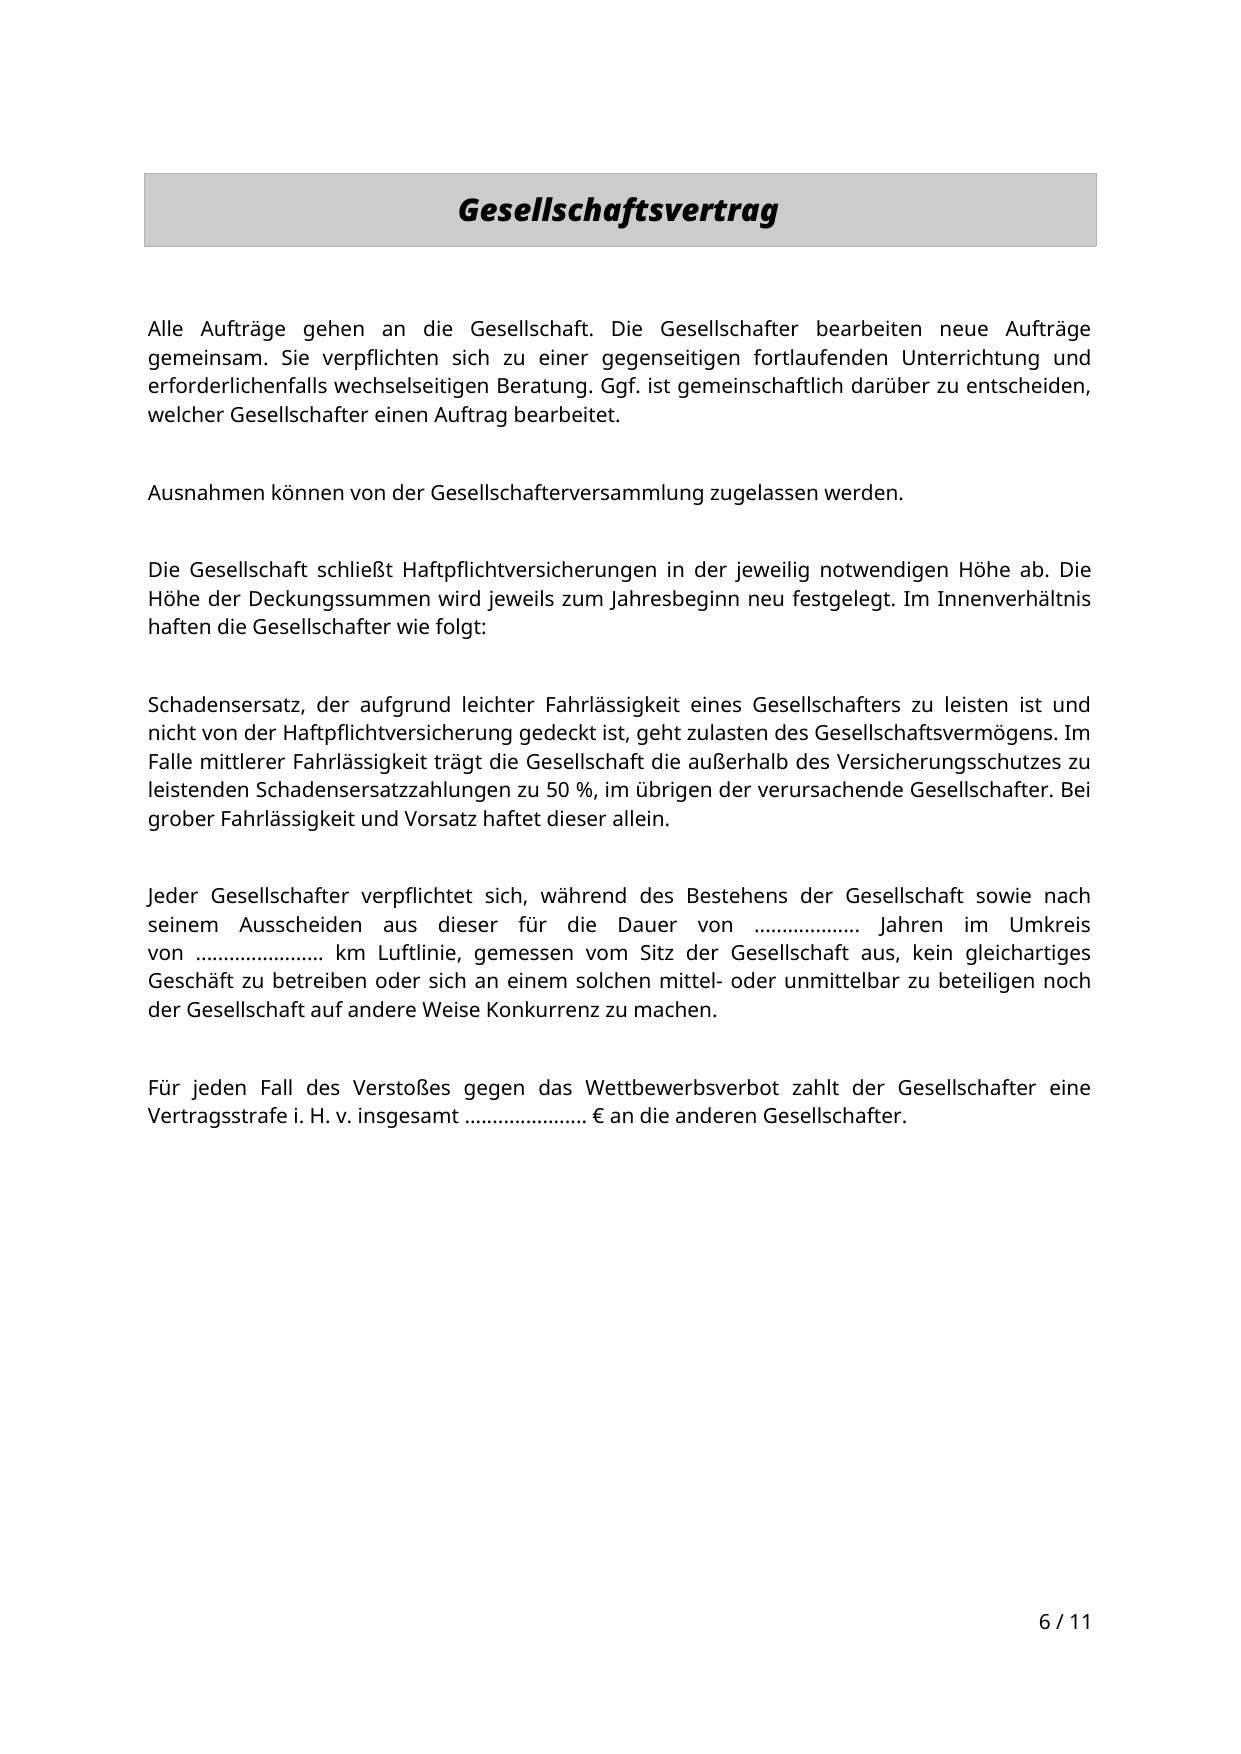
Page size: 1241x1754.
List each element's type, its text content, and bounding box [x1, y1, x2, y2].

text Jeder Gesellschafter verpflichtet sich, während des Bestehens der Gesellschaft sowie nach seinem Ausscheiden aus dieser für die Dauer von ................... Jahren im Umkreis von ....................... km Luftlinie, gemessen vom Sitz der Gesellschaft aus, kein gleichartiges Geschäft zu betreiben oder sich an einem solchen mittel- oder unmittelbar zu beteiligen noch der Gesellschaft auf andere Weise Konkurrenz zu machen. [148, 881, 1093, 1023]
text Für jeden Fall des Verstoßes gegen das Wettbewerbsverbot zahlt der Gesellschafter eine Vertragsstrafe i. H. v. insgesamt ...................... € an die anderen Gesellschafter. [148, 1073, 1093, 1130]
text Alle Aufträge gehen an die Gesellschaft. Die Gesellschafter bearbeiten neue Aufträge gemeinsam. Sie verpflichten sich zu einer gegenseitigen fortlaufenden Unterrichtung und erforderlichenfalls wechselseitigen Beratung. Ggf. ist gemeinschaftlich darüber zu entscheiden, welcher Gesellschafter einen Auftrag bearbeitet. [148, 314, 1093, 428]
text Ausnahmen können von der Gesellschafterversammlung zugelassen werden. [148, 478, 1093, 506]
text Schadensersatz, der aufgrund leichter Fahrlässigkeit eines Gesellschafters zu leisten ist und nicht von der Haftpflichtversicherung gedeckt ist, geht zulasten des Gesellschaftsvermögens. Im Falle mittlerer Fahrlässigkeit trägt die Gesellschaft die außerhalb des Versicherungsschutzes zu leistenden Schadensersatzzahlungen zu 50 %, im übrigen der verursachende Gesellschafter. Bei grober Fahrlässigkeit und Vorsatz haftet dieser allein. [148, 690, 1093, 832]
text Die Gesellschaft schließt Haftpflichtversicherungen in der jeweilig notwendigen Höhe ab. Die Höhe der Deckungssummen wird jeweils zum Jahresbeginn neu festgelegt. Im Innenverhältnis haften die Gesellschafter wie folgt: [148, 555, 1093, 641]
